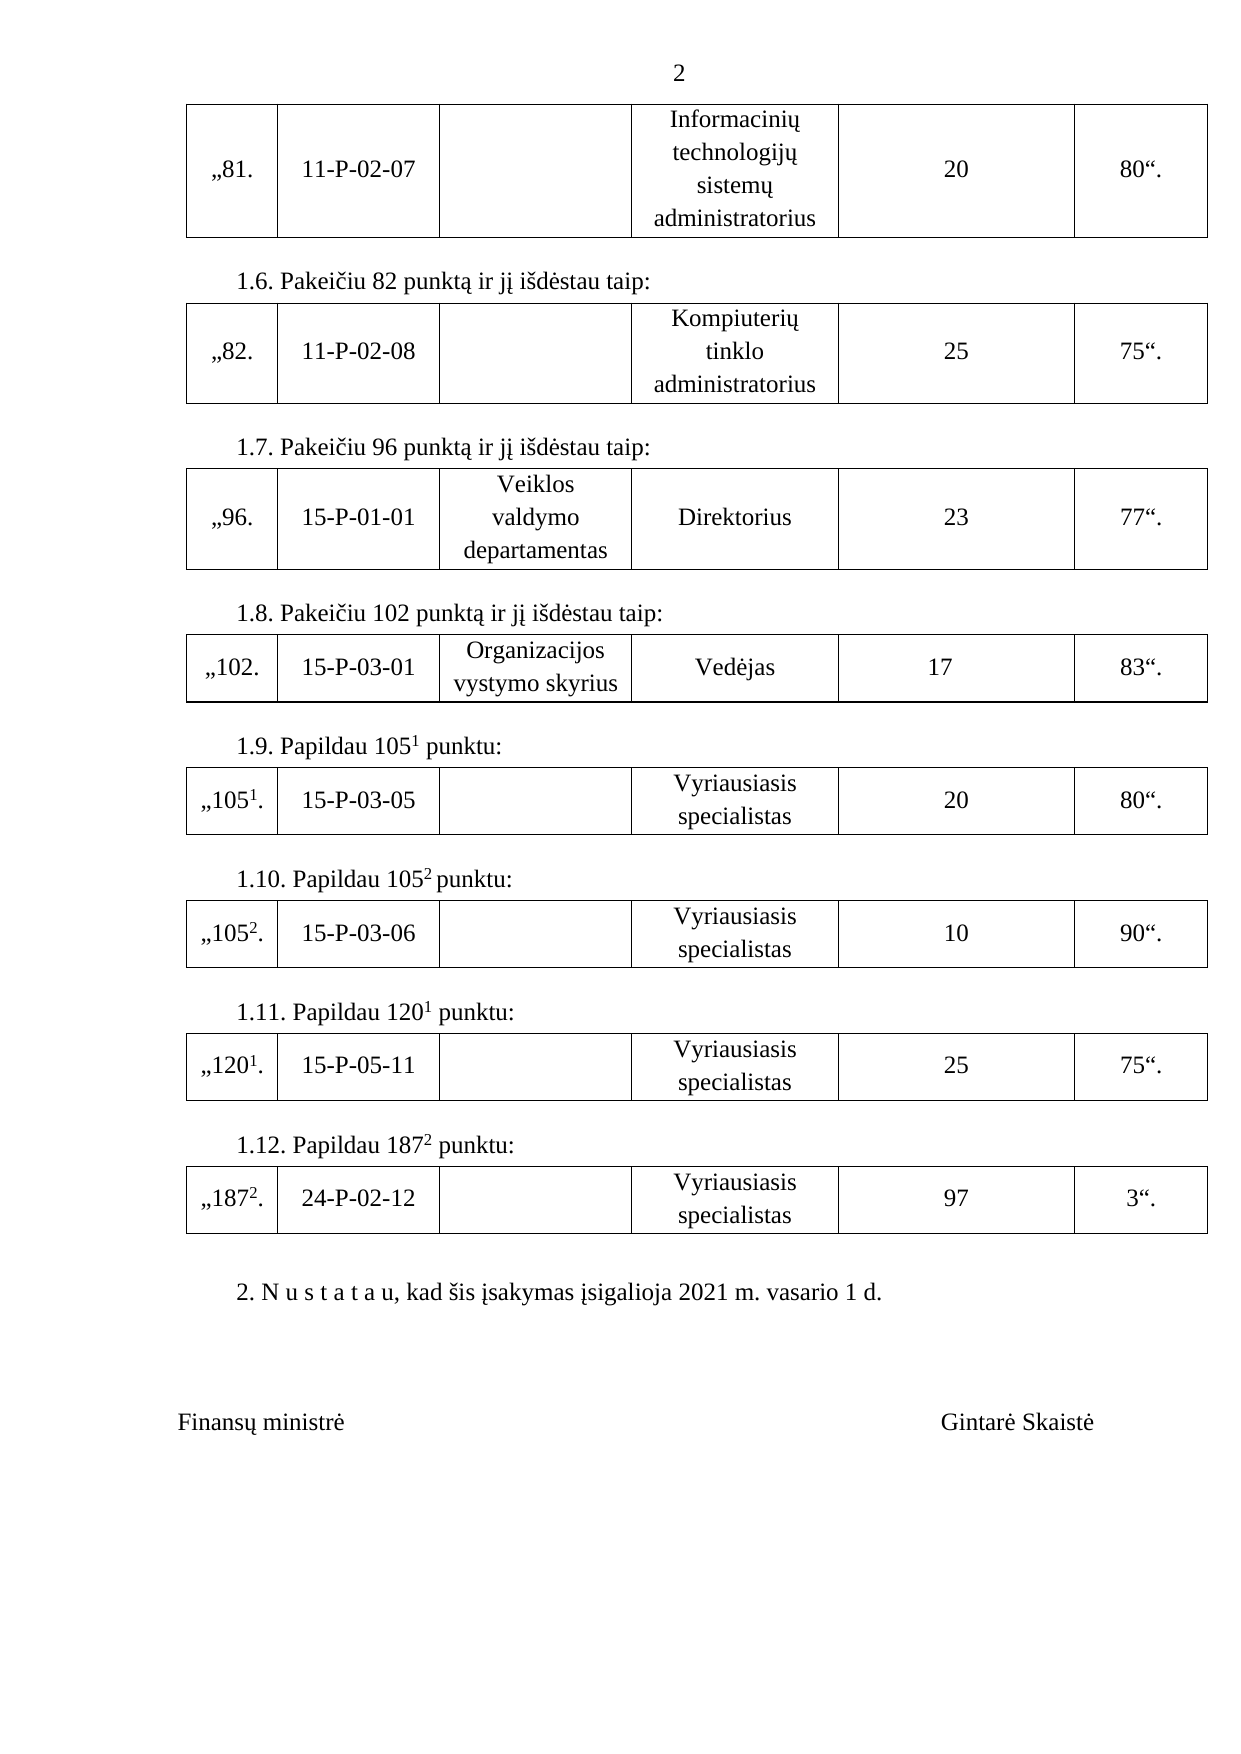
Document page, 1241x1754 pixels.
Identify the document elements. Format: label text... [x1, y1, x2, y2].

text 1.11. Papildau 1201 punktu: [177, 997, 1181, 1026]
table_header Vyriausiasis specialistas [632, 768, 838, 834]
text 1.7. Pakeičiu 96 punktą ir jį išdėstau taip: [177, 432, 1181, 461]
table_header 11-P-02-07 [278, 105, 439, 237]
table_header [440, 901, 631, 967]
table_header Informacinių technologijų sistemų administratorius [632, 105, 838, 237]
table_header 3“. [1075, 1167, 1207, 1233]
table_header 90“. [1075, 901, 1207, 967]
table_header 15-P-03-06 [278, 901, 439, 967]
table_header 80“. [1075, 768, 1207, 834]
table_header Vyriausiasis specialistas [632, 1034, 838, 1100]
table_header 75“. [1075, 304, 1207, 402]
table_header 97 [839, 1167, 1074, 1233]
table_header 75“. [1075, 1034, 1207, 1100]
table_header 10 [839, 901, 1074, 967]
table_header 15-P-03-01 [278, 635, 439, 701]
table_header „1201. [187, 1034, 277, 1100]
table_header [440, 1167, 631, 1233]
table_header 77“. [1075, 469, 1207, 568]
table_header 15-P-01-01 [278, 469, 439, 568]
table_header 20 [839, 105, 1074, 237]
text Finansų ministrė Gintarė Skaistė [177, 1407, 1181, 1435]
table_header Organizacijos vystymo skyrius [440, 635, 631, 701]
text 1.8. Pakeičiu 102 punktą ir jį išdėstau taip: [177, 598, 1181, 627]
table_header [440, 768, 631, 834]
table_header 17 [839, 635, 1074, 701]
table_header 23 [839, 469, 1074, 568]
table_header 15-P-05-11 [278, 1034, 439, 1100]
table_header 11-P-02-08 [278, 304, 439, 402]
table_header [440, 1034, 631, 1100]
table_header „96. [187, 469, 277, 568]
table_header Direktorius [632, 469, 838, 568]
text 1.10. Papildau 1052 punktu: [177, 864, 1181, 893]
table_header „102. [187, 635, 277, 701]
table_header Kompiuterių tinklo administratorius [632, 304, 838, 402]
table_header Vedėjas [632, 635, 838, 701]
table_header „1052. [187, 901, 277, 967]
table_header Vyriausiasis specialistas [632, 1167, 838, 1233]
table_header 15-P-03-05 [278, 768, 439, 834]
table_header „1872. [187, 1167, 277, 1233]
table_header „82. [187, 304, 277, 402]
text 2. N u s t a t a u, kad šis įsakymas įsigalioja 2021 m. vasario 1 d. [177, 1277, 1181, 1306]
text 1.12. Papildau 1872 punktu: [177, 1130, 1181, 1159]
table_header [440, 304, 631, 402]
table_header 80“. [1075, 105, 1207, 237]
table_header „1051. [187, 768, 277, 834]
table_header „81. [187, 105, 277, 237]
table_header 20 [839, 768, 1074, 834]
table_header 24-P-02-12 [278, 1167, 439, 1233]
table_header Vyriausiasis specialistas [632, 901, 838, 967]
table_header [440, 105, 631, 237]
text 1.6. Pakeičiu 82 punktą ir jį išdėstau taip: [177, 266, 1181, 295]
text 1.9. Papildau 1051 punktu: [177, 731, 1181, 760]
table_header 25 [839, 304, 1074, 402]
table_header 25 [839, 1034, 1074, 1100]
table_header 83“. [1075, 635, 1207, 701]
table_header Veiklos valdymo departamentas [440, 469, 631, 568]
